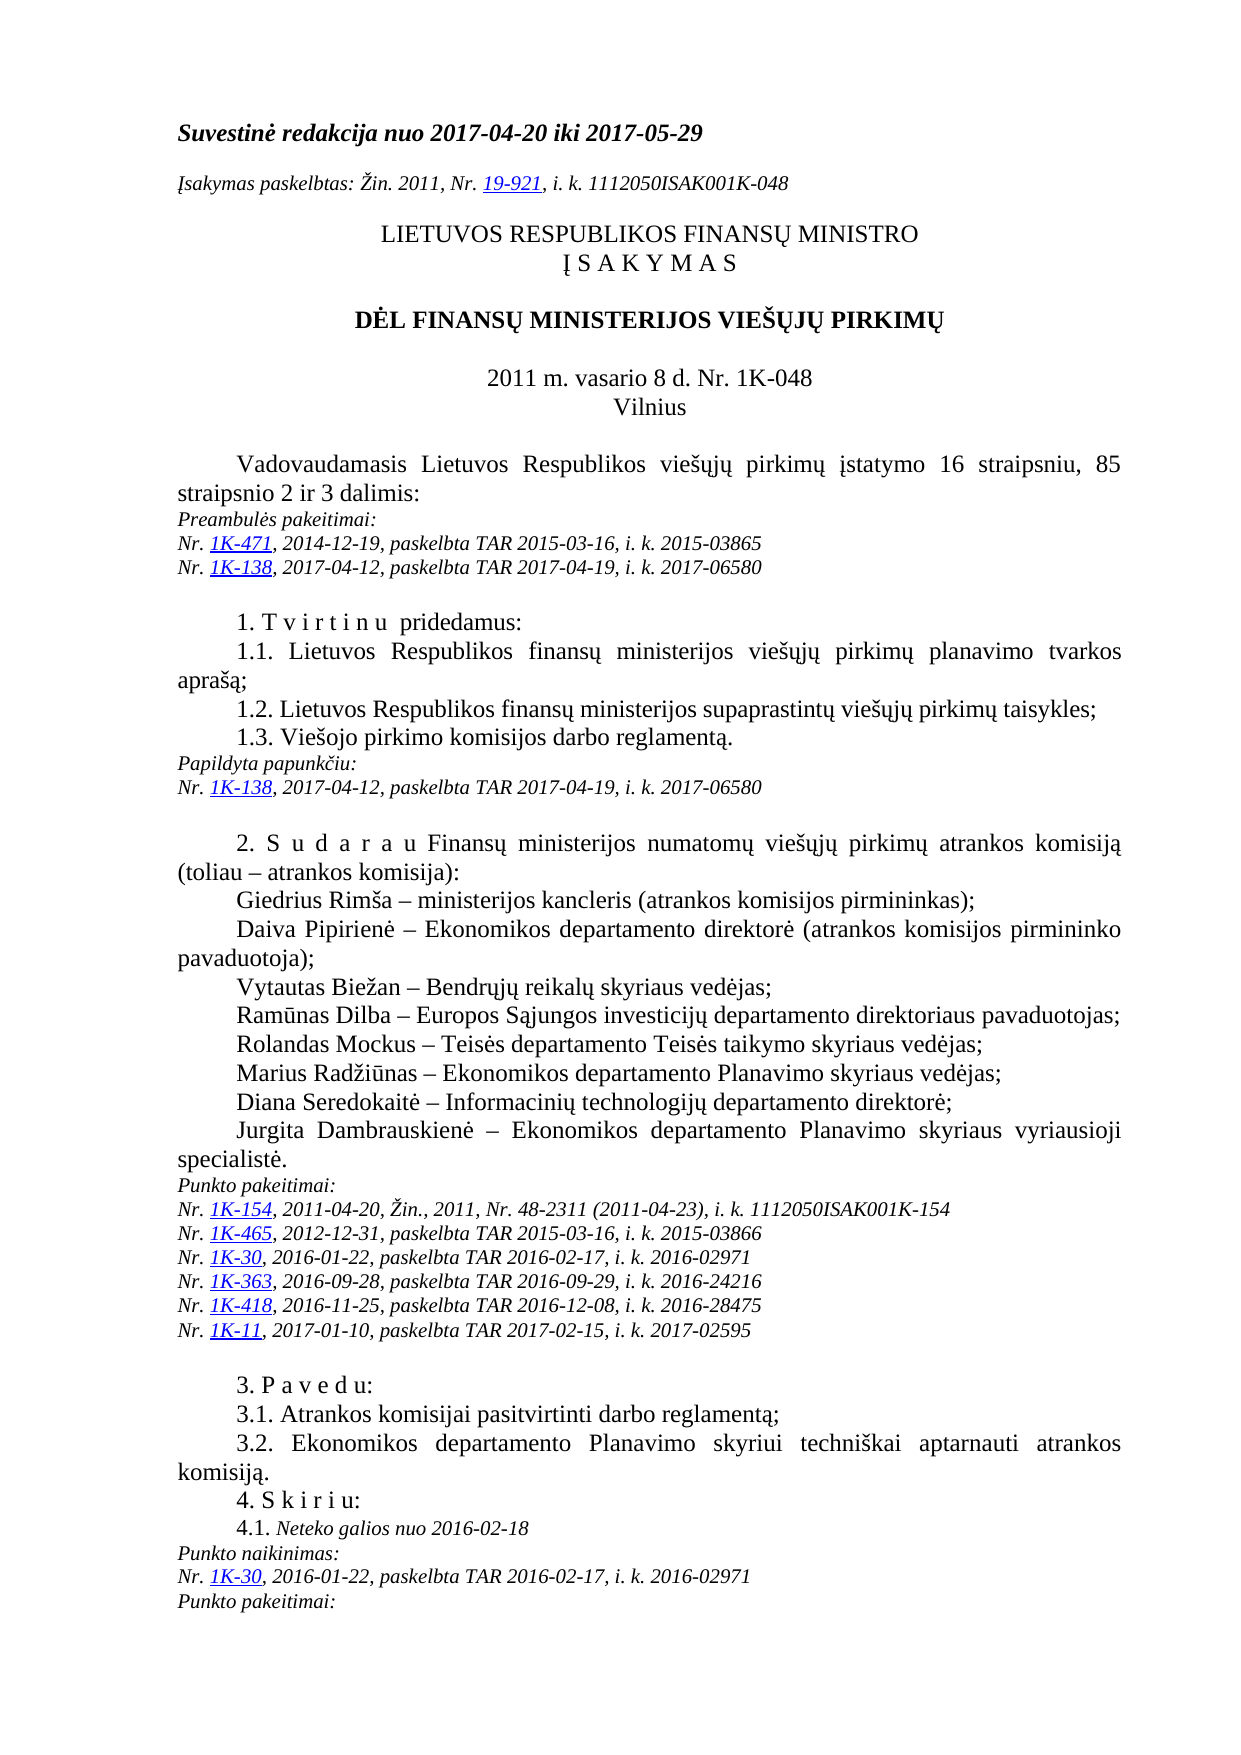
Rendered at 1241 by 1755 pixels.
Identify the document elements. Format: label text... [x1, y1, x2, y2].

text Vadovaudamasis Lietuvos Respublikos viešųjų pirkimų įstatymo 16 straipsniu, 85 straipsnio 2 ir 3 dalimis: [177, 449, 1122, 507]
text 1.3. Viešojo pirkimo komisijos darbo reglamentą. [177, 722, 1122, 751]
text Punkto pakeitimai: [177, 1173, 1122, 1197]
text Nr. 1K-465, 2012-12-31, paskelbta TAR 2015-03-16, i. k. 2015-03866 [177, 1221, 1122, 1245]
text Rolandas Mockus – Teisės departamento Teisės taikymo skyriaus vedėjas; [177, 1029, 1122, 1058]
text Punkto naikinimas: [177, 1540, 1122, 1564]
text 2011 m. vasario 8 d. Nr. 1K-048 [177, 363, 1122, 392]
text Diana Seredokaitė – Informacinių technologijų departamento direktorė; [177, 1087, 1122, 1116]
text Ramūnas Dilba – Europos Sąjungos investicijų departamento direktoriaus pavaduotojas; [177, 1001, 1122, 1029]
text Suvestinė redakcija nuo 2017-04-20 iki 2017-05-29 [177, 118, 1122, 147]
text Nr. 1K-30, 2016-01-22, paskelbta TAR 2016-02-17, i. k. 2016-02971 [177, 1564, 1122, 1588]
text 3.2. Ekonomikos departamento Planavimo skyriui techniškai aptarnauti atrankos komisiją. [177, 1428, 1122, 1485]
text Giedrius Rimša – ministerijos kancleris (atrankos komisijos pirmininkas); [177, 886, 1122, 914]
text Nr. 1K-471, 2014-12-19, paskelbta TAR 2015-03-16, i. k. 2015-03865 [177, 531, 1122, 555]
text 1. Tvirtinu pridedamus: [177, 607, 1122, 636]
text 2. S u d a r a u Finansų ministerijos numatomų viešųjų pirkimų atrankos komisiją (toliau – atrankos komisija): [177, 828, 1122, 886]
text Preambulės pakeitimai: [177, 507, 1122, 531]
text Jurgita Dambrauskienė – Ekonomikos departamento Planavimo skyriaus vyriausioji specialistė. [177, 1116, 1122, 1173]
text DĖL FINANSŲ MINISTERIJOS VIEŠŲJŲ PIRKIMŲ [177, 305, 1122, 334]
text Nr. 1K-363, 2016-09-28, paskelbta TAR 2016-09-29, i. k. 2016-24216 [177, 1269, 1122, 1293]
text Nr. 1K-138, 2017-04-12, paskelbta TAR 2017-04-19, i. k. 2017-06580 [177, 555, 1122, 579]
text 1.1. Lietuvos Respublikos finansų ministerijos viešųjų pirkimų planavimo tvarkos aprašą; [177, 636, 1122, 694]
text Vilnius [177, 392, 1122, 420]
text 1.2. Lietuvos Respublikos finansų ministerijos supaprastintų viešųjų pirkimų taisykles; [177, 694, 1122, 722]
text Marius Radžiūnas – Ekonomikos departamento Planavimo skyriaus vedėjas; [177, 1058, 1122, 1087]
text 3. Pavedu: [177, 1370, 1122, 1399]
text Nr. 1K-154, 2011-04-20, Žin., 2011, Nr. 48-2311 (2011-04-23), i. k. 1112050ISAK001K-154 [177, 1197, 1122, 1221]
text 3.1. Atrankos komisijai pasitvirtinti darbo reglamentą; [177, 1399, 1122, 1428]
text ĮSAKYMAS [177, 248, 1122, 277]
text Nr. 1K-418, 2016-11-25, paskelbta TAR 2016-12-08, i. k. 2016-28475 [177, 1293, 1122, 1317]
text Daiva Pipirienė – Ekonomikos departamento direktorė (atrankos komisijos pirmininko pavaduotoja); [177, 914, 1122, 972]
text Vytautas Biežan – Bendrųjų reikalų skyriaus vedėjas; [177, 972, 1122, 1001]
text 4.1. Neteko galios nuo 2016-02-18 [177, 1514, 1122, 1540]
text LIETUVOS RESPUBLIKOS FINANSŲ MINISTRO [177, 219, 1122, 248]
text 4. Skiriu: [177, 1485, 1122, 1514]
text Punkto pakeitimai: [177, 1588, 1122, 1613]
text Papildyta papunkčiu: [177, 751, 1122, 775]
text Nr. 1K-11, 2017-01-10, paskelbta TAR 2017-02-15, i. k. 2017-02595 [177, 1317, 1122, 1342]
text Nr. 1K-138, 2017-04-12, paskelbta TAR 2017-04-19, i. k. 2017-06580 [177, 775, 1122, 799]
text Įsakymas paskelbtas: Žin. 2011, Nr. 19-921, i. k. 1112050ISAK001K-048 [177, 171, 1122, 195]
text Nr. 1K-30, 2016-01-22, paskelbta TAR 2016-02-17, i. k. 2016-02971 [177, 1245, 1122, 1269]
